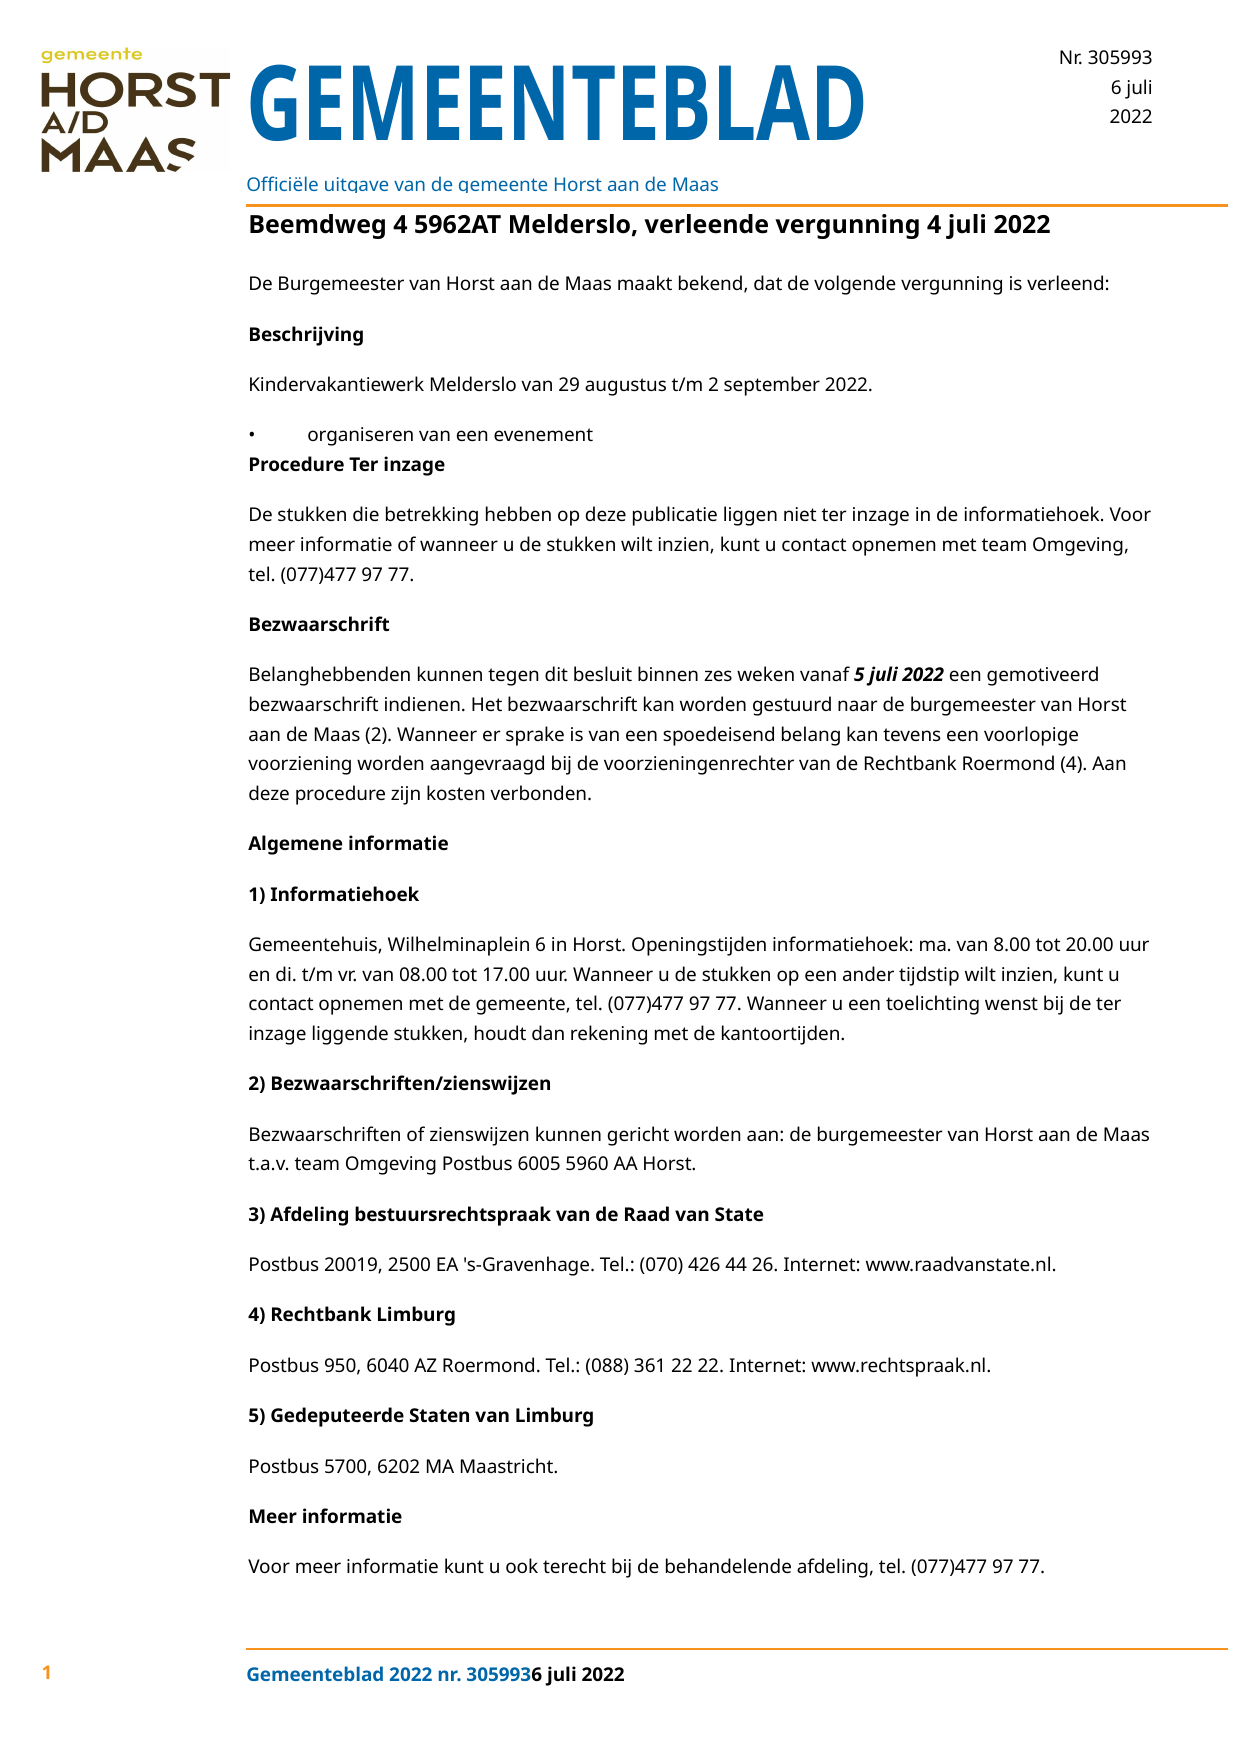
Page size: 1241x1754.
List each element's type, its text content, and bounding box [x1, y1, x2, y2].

text 5) Gedeputeerde Staten van Limburg [248, 1402, 1152, 1428]
text Beschrijving [248, 321, 1152, 346]
text Bezwaarschriften of zienswijzen kunnen gericht worden aan: de burgemeester van Horst aan de Maas t.a.v. team Omgeving Postbus 6005 5960 AA Horst. [248, 1121, 1152, 1176]
text De stukken die betrekking hebben op deze publicatie liggen niet ter inzage in de informatiehoek. Voor meer informatie of wanneer u de stukken wilt inzien, kunt u contact opnemen met team Omgeving, tel. (077)477 97 77. [248, 502, 1152, 586]
picture [41, 47, 231, 172]
text 4) Rechtbank Limburg [248, 1302, 1152, 1327]
text Postbus 20019, 2500 EA 's-Gravenhage. Tel.: (070) 426 44 26. Internet: www.raadvanstate.nl. [248, 1251, 1152, 1277]
text Voor meer informatie kunt u ook terecht bij de behandelende afdeling, tel. (077)477 97 77. [248, 1554, 1152, 1579]
text Beemdweg 4 5962AT Melderslo, verleende vergunning 4 juli 2022 [248, 207, 1152, 241]
text De Burgemeester van Horst aan de Maas maakt bekend, dat de volgende vergunning is verleend: [248, 270, 1152, 296]
text Belanghebbenden kunnen tegen dit besluit binnen zes weken vanaf 5 juli 2022 een gemotiveerd bezwaarschrift indienen. Het bezwaarschrift kan worden gestuurd naar de burgemeester van Horst aan de Maas (2). Wanneer er sprake is van een spoedeisend belang kan tevens een voorlopige voorziening worden aangevraagd bij de voorzieningenrechter van de Rechtbank Roermond (4). Aan deze procedure zijn kosten verbonden. [248, 662, 1152, 806]
text Postbus 950, 6040 AZ Roermond. Tel.: (088) 361 22 22. Internet: www.rechtspraak.nl. [248, 1352, 1152, 1378]
text Bezwaarschrift [248, 611, 1152, 637]
text Procedure Ter inzage [248, 451, 1152, 477]
text 3) Afdeling bestuursrechtspraak van de Raad van State [248, 1201, 1152, 1226]
text Kindervakantiewerk Melderslo van 29 augustus t/m 2 september 2022. [248, 371, 1152, 397]
text Meer informatie [248, 1503, 1152, 1529]
list organiseren van een evenement [248, 422, 1152, 447]
text 2) Bezwaarschriften/zienswijzen [248, 1070, 1152, 1096]
text 1) Informatiehoek [248, 881, 1152, 906]
text Postbus 5700, 6202 MA Maastricht. [248, 1453, 1152, 1478]
text Algemene informatie [248, 830, 1152, 856]
text Gemeentehuis, Wilhelminaplein 6 in Horst. Openingstijden informatiehoek: ma. van 8.00 tot 20.00 uur en di. t/m vr. van 08.00 tot 17.00 uur. Wanneer u de stukken op een ander tijdstip wilt inzien, kunt u contact opnemen met de gemeente, tel. (077)477 97 77. Wanneer u een toelichting wenst bij de ter inzage liggende stukken, houdt dan rekening met de kantoortijden. [248, 931, 1152, 1046]
